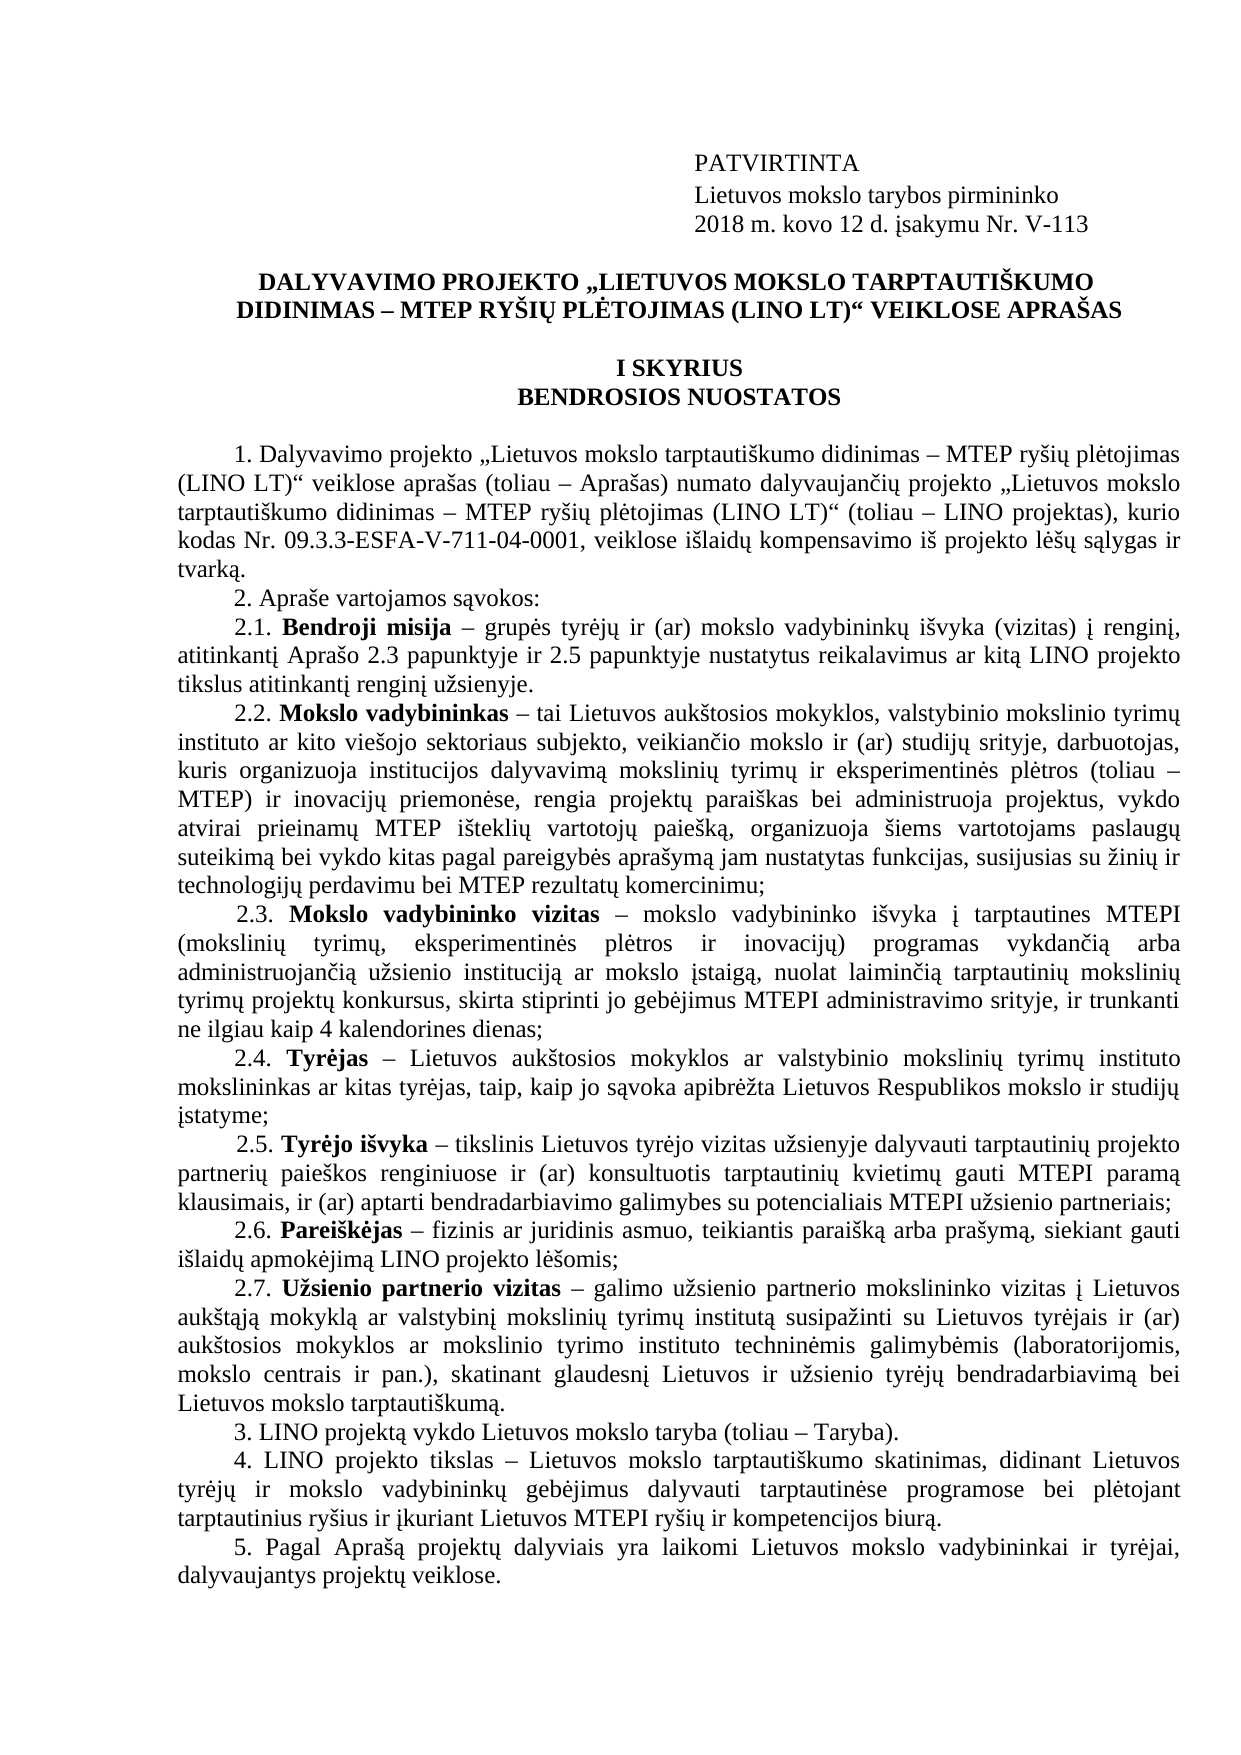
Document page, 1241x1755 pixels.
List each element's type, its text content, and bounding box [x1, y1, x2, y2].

text DIDINIMAS – MTEP RYŠIŲ PLĖTOJIMAS (LINO LT)“ VEIKLOSE APRAŠAS [177, 296, 1181, 324]
text BENDROSIOS NUOSTATOS [177, 382, 1181, 411]
text 2.4. Tyrėjas – Lietuvos aukštosios mokyklos ar valstybinio mokslinių tyrimų instituto mokslininkas ar kitas tyrėjas, taip, kaip jo sąvoka apibrėžta Lietuvos Respublikos mokslo ir studijų įstatyme; [177, 1043, 1181, 1129]
text 1. Dalyvavimo projekto „Lietuvos mokslo tarptautiškumo didinimas – MTEP ryšių plėtojimas (LINO LT)“ veiklose aprašas (toliau – Aprašas) numato dalyvaujančių projekto „Lietuvos mokslo tarptautiškumo didinimas – MTEP ryšių plėtojimas (LINO LT)“ (toliau – LINO projektas), kurio kodas Nr. 09.3.3-ESFA-V-711-04-0001, veiklose išlaidų kompensavimo iš projekto lėšų sąlygas ir tvarką. [177, 439, 1181, 583]
text DALYVAVIMO PROJEKTO „LIETUVOS MOKSLO TARPTAUTIŠKUMO [177, 267, 1181, 296]
text 4. LINO projekto tikslas – Lietuvos mokslo tarptautiškumo skatinimas, didinant Lietuvos tyrėjų ir mokslo vadybininkų gebėjimus dalyvauti tarptautinėse programose bei plėtojant tarptautinius ryšius ir įkuriant Lietuvos MTEPI ryšių ir kompetencijos biurą. [177, 1446, 1181, 1532]
text 2.3. Mokslo vadybininko vizitas – mokslo vadybininko išvyka į tarptautines MTEPI (mokslinių tyrimų, eksperimentinės plėtros ir inovacijų) programas vykdančią arba administruojančią užsienio instituciją ar mokslo įstaigą, nuolat laiminčią tarptautinių mokslinių tyrimų projektų konkursus, skirta stiprinti jo gebėjimus MTEPI administravimo srityje, ir trunkanti ne ilgiau kaip 4 kalendorines dienas; [177, 899, 1181, 1043]
text 2018 m. kovo 12 d. įsakymu Nr. V-113 [694, 209, 1181, 238]
text 2.5. Tyrėjo išvyka – tikslinis Lietuvos tyrėjo vizitas užsienyje dalyvauti tarptautinių projekto partnerių paieškos renginiuose ir (ar) konsultuotis tarptautinių kvietimų gauti MTEPI paramą klausimais, ir (ar) aptarti bendradarbiavimo galimybes su potencialiais MTEPI užsienio partneriais; [177, 1129, 1181, 1216]
text 2.6. Pareiškėjas – fizinis ar juridinis asmuo, teikiantis paraišką arba prašymą, siekiant gauti išlaidų apmokėjimą LINO projekto lėšomis; [177, 1216, 1181, 1273]
text 5. Pagal Aprašą projektų dalyviais yra laikomi Lietuvos mokslo vadybininkai ir tyrėjai, dalyvaujantys projektų veiklose. [177, 1532, 1181, 1589]
text Lietuvos mokslo tarybos pirmininko [694, 181, 1181, 209]
text 2.2. Mokslo vadybininkas – tai Lietuvos aukštosios mokyklos, valstybinio mokslinio tyrimų instituto ar kito viešojo sektoriaus subjekto, veikiančio mokslo ir (ar) studijų srityje, darbuotojas, kuris organizuoja institucijos dalyvavimą mokslinių tyrimų ir eksperimentinės plėtros (toliau – MTEP) ir inovacijų priemonėse, rengia projektų paraiškas bei administruoja projektus, vykdo atvirai prieinamų MTEP išteklių vartotojų paiešką, organizuoja šiems vartotojams paslaugų suteikimą bei vykdo kitas pagal pareigybės aprašymą jam nustatytas funkcijas, susijusias su žinių ir technologijų perdavimu bei MTEP rezultatų komercinimu; [177, 698, 1181, 899]
text 2.7. Užsienio partnerio vizitas – galimo užsienio partnerio mokslininko vizitas į Lietuvos aukštąją mokyklą ar valstybinį mokslinių tyrimų institutą susipažinti su Lietuvos tyrėjais ir (ar) aukštosios mokyklos ar mokslinio tyrimo instituto techninėmis galimybėmis (laboratorijomis, mokslo centrais ir pan.), skatinant glaudesnį Lietuvos ir užsienio tyrėjų bendradarbiavimą bei Lietuvos mokslo tarptautiškumą. [177, 1273, 1181, 1417]
text 2.1. Bendroji misija – grupės tyrėjų ir (ar) mokslo vadybininkų išvyka (vizitas) į renginį, atitinkantį Aprašo 2.3 papunktyje ir 2.5 papunktyje nustatytus reikalavimus ar kitą LINO projekto tikslus atitinkantį renginį užsienyje. [177, 612, 1181, 698]
text 2. Apraše vartojamos sąvokos: [177, 583, 1181, 612]
text PATVIRTINTA [177, 148, 1181, 176]
text I SKYRIUS [177, 353, 1181, 382]
text 3. LINO projektą vykdo Lietuvos mokslo taryba (toliau – Taryba). [177, 1417, 1181, 1446]
